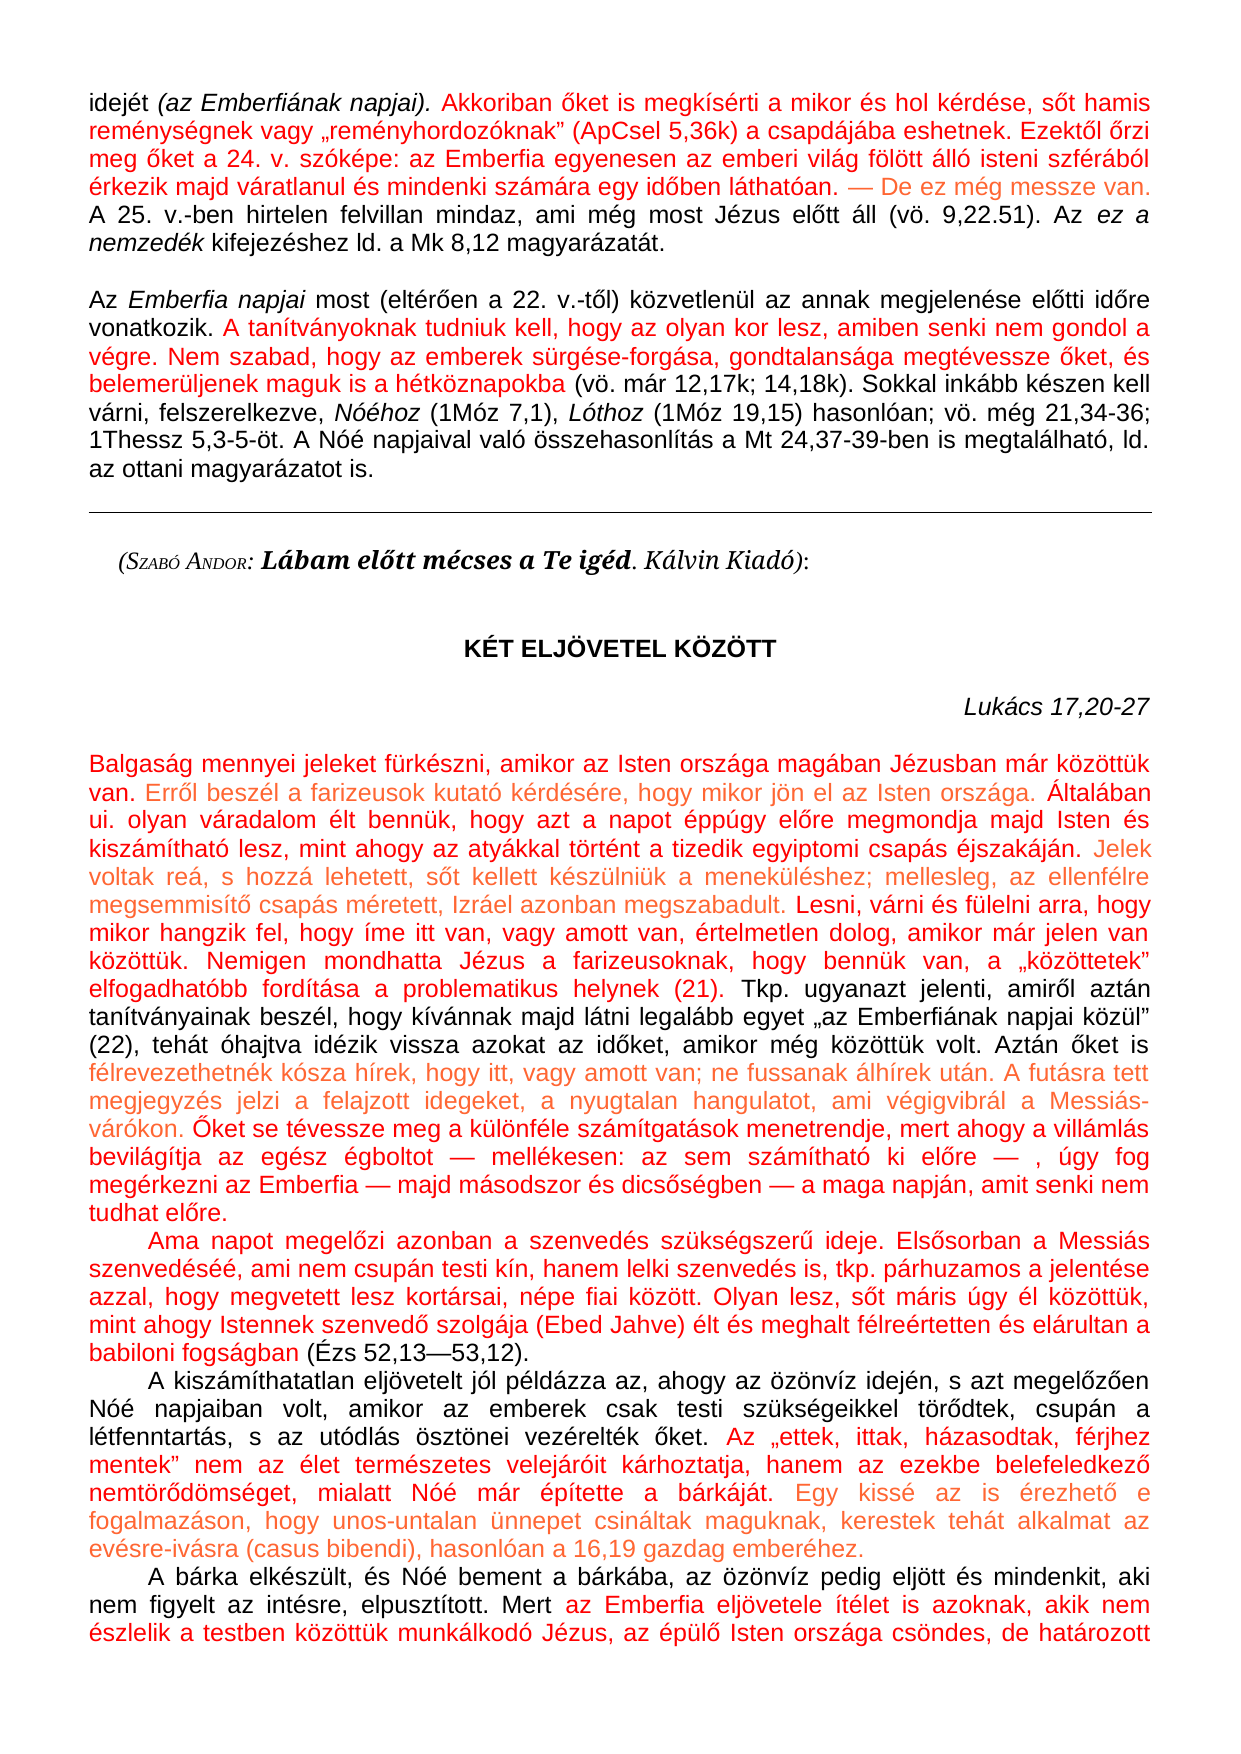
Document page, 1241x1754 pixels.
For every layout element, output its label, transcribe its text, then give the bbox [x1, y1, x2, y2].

text (Szabó Andor: Lábam előtt mécses a Te igéd. Kálvin Kiadó): [88, 513, 1152, 606]
text Balgaság mennyei jeleket fürkészni, amikor az Isten országa magában Jézusban már közöttük van. Erről beszél a farizeusok kutató kérdésére, hogy mikor jön el az Isten országa. Általában ui. olyan váradalom élt bennük, hogy azt a napot éppúgy előre megmondja majd Isten és kiszámítható lesz, mint ahogy az atyákkal történt a tizedik egyiptomi csapás éjszakáján. Jelek voltak reá, s hozzá lehetett, sőt kellett készülniük a meneküléshez; mellesleg, az ellenfélre megsemmisítő csapás méretett, Izráel azonban megszabadult. Lesni, várni és fülelni arra, hogy mikor hangzik fel, hogy íme itt van, vagy amott van, értelmetlen dolog, amikor már jelen van közöttük. Nemigen mondhatta Jézus a farizeusoknak, hogy bennük van, a „közöttetek” elfogadhatóbb fordítása a problematikus helynek (21). Tkp. ugyanazt jelenti, amiről aztán tanítványainak beszél, hogy kívánnak majd látni legalább egyet „az Emberfiának napjai közül” (22), tehát óhajtva idézik vissza azokat az időket, amikor még közöttük volt. Aztán őket is félrevezethetnék kósza hírek, hogy itt, vagy amott van; ne fussanak álhírek után. A futásra tett megjegyzés jelzi a felajzott idegeket, a nyugtalan hangulatot, ami végigvibrál a Messiás-várókon. Őket se tévessze meg a különféle számítgatások menetrendje, mert ahogy a villámlás bevilágítja az egész égboltot — mellékesen: az sem számítható ki előre — , úgy fog megérkezni az Emberfia — majd másodszor és dicsőségben — a maga napján, amit senki nem tudhat előre. [88, 750, 1152, 1227]
text Lukács 17,20-27 [88, 693, 1152, 721]
text Ama napot megelőzi azonban a szenvedés szükségszerű ideje. Elsősorban a Messiás szenvedéséé, ami nem csupán testi kín, hanem lelki szenvedés is, tkp. párhuzamos a jelentése azzal, hogy megvetett lesz kortársai, népe fiai között. Olyan lesz, sőt máris úgy él közöttük, mint ahogy Istennek szenvedő szolgája (Ebed Jahve) élt és meghalt félreértetten és elárultan a babiloni fogságban (Ézs 52,13―53,12). [88, 1227, 1152, 1367]
text A bárka elkészült, és Nóé bement a bárkába, az özönvíz pedig eljött és mindenkit, aki nem figyelt az intésre, elpusztított. Mert az Emberfia eljövetele ítélet is azoknak, akik nem észlelik a testben közöttük munkálkodó Jézus, az épülő Isten országa csöndes, de határozott [88, 1563, 1152, 1647]
text KÉT ELJÖVETEL KÖZÖTT [88, 635, 1152, 663]
text A kiszámíthatatlan eljövetelt jól példázza az, ahogy az özönvíz idején, s azt megelőzően Nóé napjaiban volt, amikor az emberek csak testi szükségeikkel törődtek, csupán a létfenntartás, s az utódlás ösztönei vezérelték őket. Az „ettek, ittak, házasodtak, férjhez mentek” nem az élet természetes velejáróit kárhoztatja, hanem az ezekbe belefeledkező nemtörődömséget, mialatt Nóé már építette a bárkáját. Egy kissé az is érezhető e fogalmazáson, hogy unos-untalan ünnepet csináltak maguknak, kerestek tehát alkalmat az evésre-ivásra (casus bibendi), hasonlóan a 16,19 gazdag emberéhez. [88, 1367, 1152, 1563]
text Az Emberfia napjai most (eltérően a 22. v.-től) közvetlenül az annak megjelenése előtti időre vonatkozik. A tanítványoknak tudniuk kell, hogy az olyan kor lesz, amiben senki nem gondol a végre. Nem szabad, hogy az emberek sürgése-forgása, gondtalansága megtévessze őket, és belemerüljenek maguk is a hétköznapokba (vö. már 12,17k; 14,18k). Sokkal inkább készen kell várni, felszerelkezve, Nóéhoz (1Móz 7,1), Lóthoz (1Móz 19,15) hasonlóan; vö. még 21,34-36; 1Thessz 5,3-5-öt. A Nóé napjaival való összehasonlítás a Mt 24,37-39-ben is megtalálható, ld. az ottani magyarázatot is. [88, 286, 1152, 482]
text idejét (az Emberfiának napjai). Akkoriban őket is megkísérti a mikor és hol kérdése, sőt hamis reménységnek vagy „reményhordozóknak” (ApCsel 5,36k) a csapdájába eshetnek. Ezektől őrzi meg őket a 24. v. szóképe: az Emberfia egyenesen az emberi világ fölött álló isteni szférából érkezik majd váratlanul és mindenki számára egy időben láthatóan. ― De ez még messze van. A 25. v.-ben hirtelen felvillan mindaz, ami még most Jézus előtt áll (vö. 9,22.51). Az ez a nemzedék kifejezéshez ld. a Mk 8,12 magyarázatát. [88, 88, 1152, 257]
